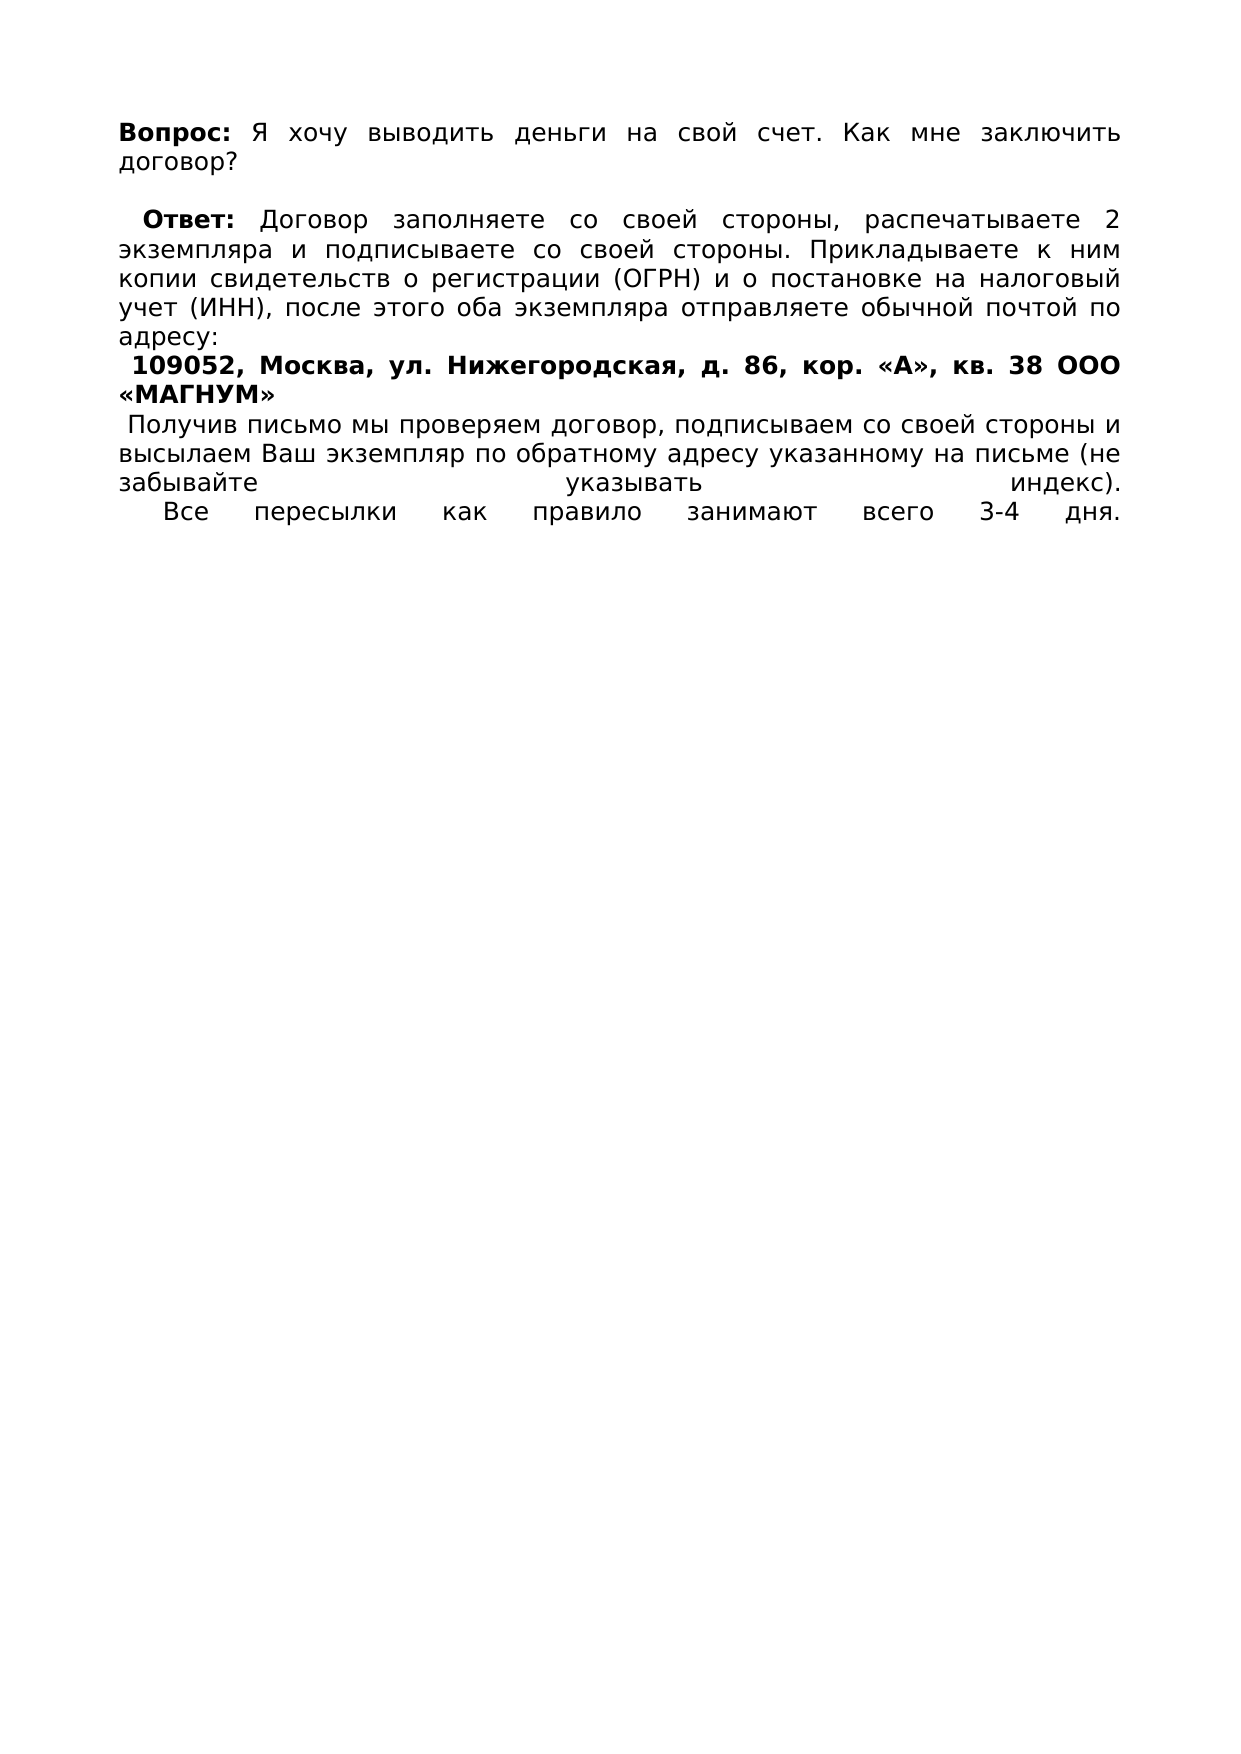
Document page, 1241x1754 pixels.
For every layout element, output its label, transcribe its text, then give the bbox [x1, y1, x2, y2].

text Вопрос: Я хочу выводить деньги на свой счет. Как мне заключить договор? Ответ: Договор заполняете со своей стороны, распечатываете 2 экземпляра и подписываете со своей стороны. Прикладываете к ним копии свидетельств о регистрации (ОГРН) и о постановке на налоговый учет (ИНН), после этого оба экземпляра отправляете обычной почтой по адресу: 109052, Москва, ул. Нижегородская, д. 86, кор. «А», кв. 38 ООО «МАГНУМ» Получив письмо мы проверяем договор, подписываем со своей стороны и высылаем Ваш экземпляр по обратному адресу указанному на письме (не забывайте указывать индекс). Все пересылки как правило занимают всего 3-4 дня. [118, 118, 1122, 556]
